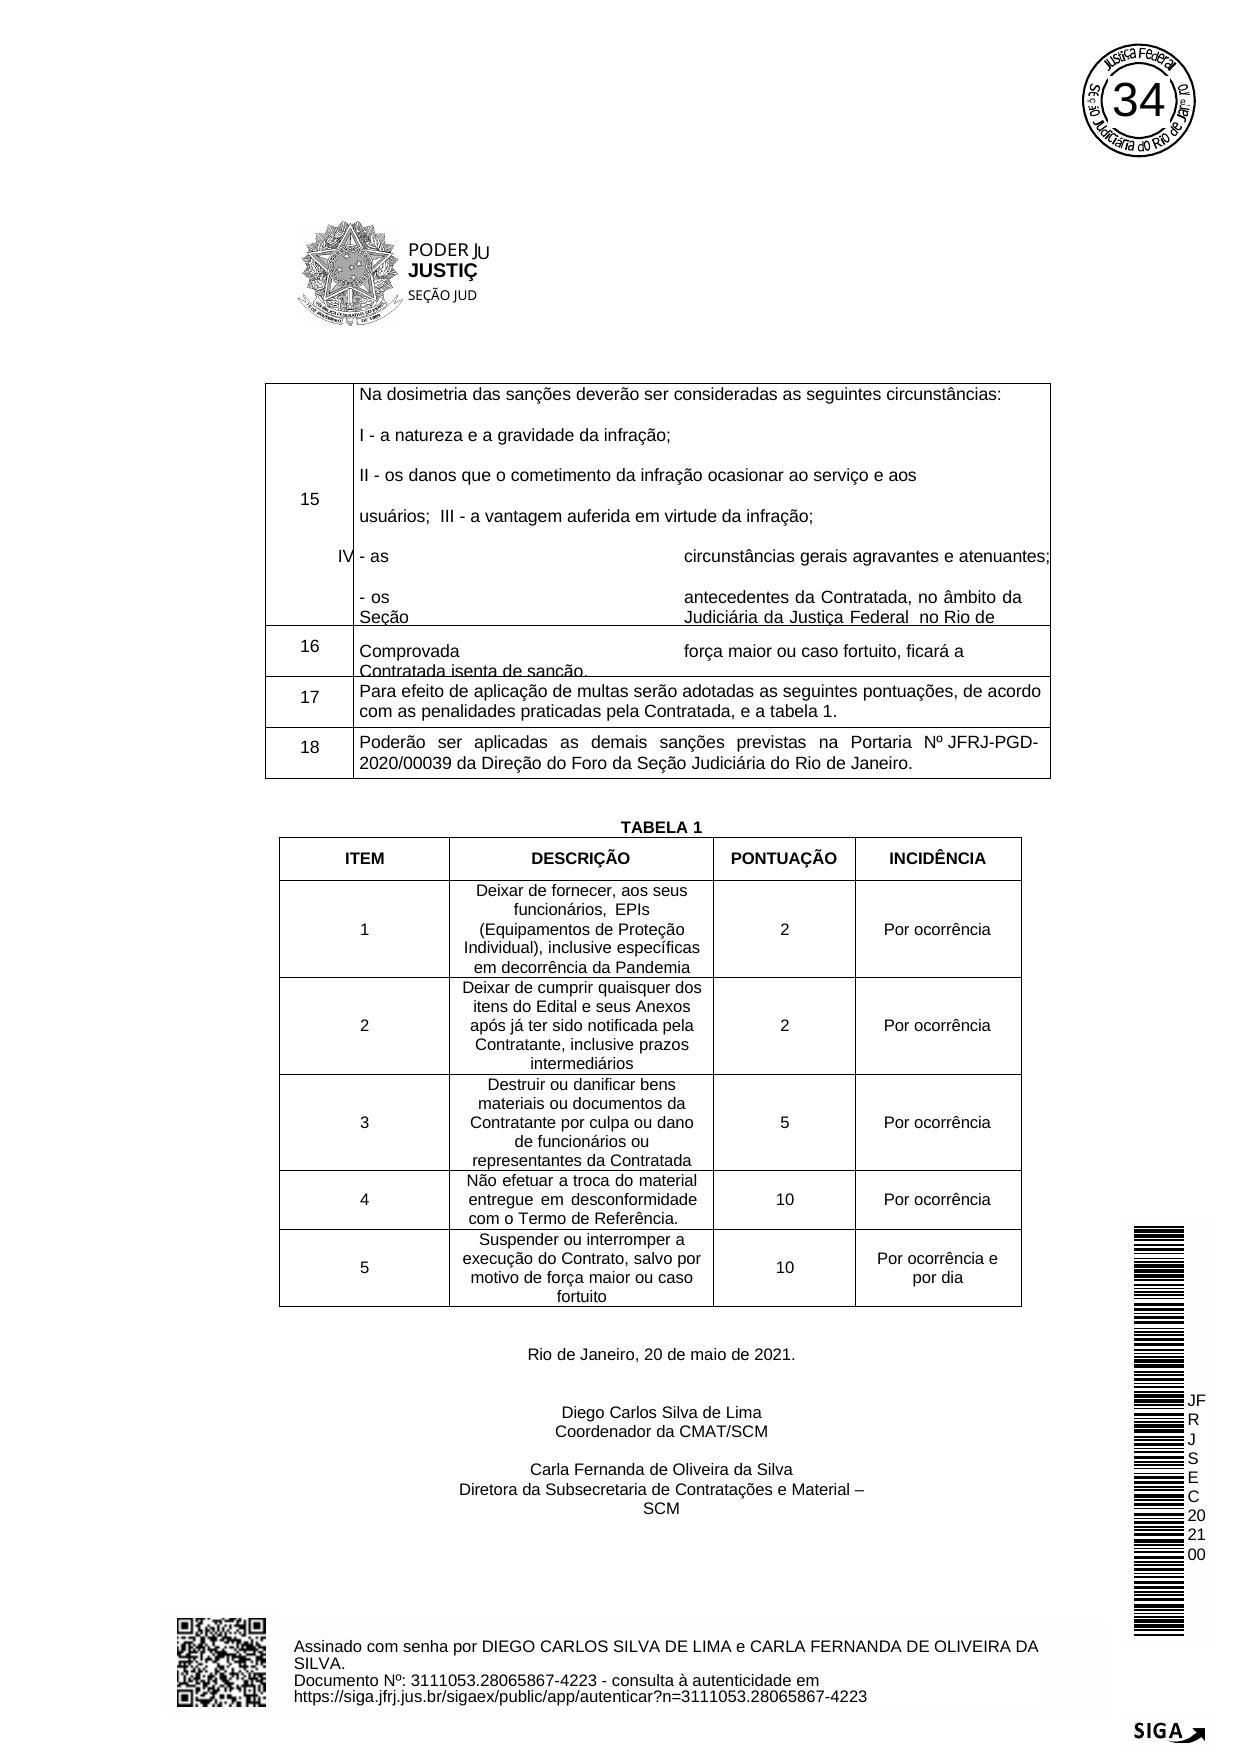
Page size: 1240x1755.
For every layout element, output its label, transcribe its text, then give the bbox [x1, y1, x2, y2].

table_cell 3 [280, 1075, 449, 1170]
table_cell Suspender ou interromper a execução do Contrato, salvo por motivo de força maior ou caso fortuito [450, 1230, 713, 1306]
text ç [1088, 98, 1099, 106]
text U [477, 240, 684, 264]
table_cell Por ocorrência [856, 1075, 1021, 1170]
table_cell Destruir ou danificar bens materiais ou documentos da Contratante por culpa ou dano de funcionários ou representantes da Contratada [450, 1075, 713, 1170]
table_cell 2 [280, 978, 449, 1073]
table_cell Para efeito de aplicação de multas serão adotadas as seguintes pontuações, de acordo com as penalidades praticadas pela Contratada, e a tabela 1. [354, 677, 1050, 727]
text Carla Fernanda de Oliveira da Silva [438, 1460, 884, 1479]
text Diego Carlos Silva de Lima Coordenador da CMAT/SCM [554, 1403, 769, 1441]
table_cell 5 [714, 1075, 855, 1170]
table_cell 4 [280, 1171, 449, 1228]
table_cell 2 [714, 881, 855, 977]
text JFRJSEC202100037A [1187, 1391, 1206, 1563]
text Diretora da Subsecretaria de Contratações e Material – SCM [438, 1479, 884, 1518]
table_header DESCRIÇÃO [450, 838, 713, 880]
table_cell 18 [266, 728, 353, 778]
table_header Na dosimetria das sanções deverão ser consideradas as seguintes circunstâncias: I - a natureza e a gravidade da infração; II - os danos que o cometimento da infração ocasionar ao serviço e aos usuários; III - a vantagem auferida em virtude da infração; - as circunstâncias gerais agravantes e atenuantes; - os antecedentes da Contratada, no âmbito da Seção Judiciária da Justiça Federal no Rio de Janeiro [354, 384, 1050, 625]
table_cell Comprovada força maior ou caso fortuito, ficará a Contratada isenta de sanção. [354, 626, 1050, 676]
table_cell 1 [280, 881, 449, 977]
table_cell Poderão ser aplicadas as demais sanções previstas na Portaria Nº JFRJ-PGD- 2020/00039 da Direção do Foro da Seção Judiciária do Rio de Janeiro. [354, 728, 1050, 778]
table_cell Deixar de cumprir quaisquer dos itens do Edital e seus Anexos após já ter sido notificada pela Contratante, inclusive prazos intermediários [450, 978, 713, 1073]
text TABELA 1 [438, 817, 884, 837]
table_cell 2 [714, 978, 855, 1073]
table_cell Não efetuar a troca do material entregue em desconformidade com o Termo de Referência. [450, 1171, 713, 1228]
table_cell 10 [714, 1171, 855, 1228]
text e [1180, 96, 1192, 105]
table_header 15 [266, 384, 353, 625]
table_header PONTUAÇÃO [714, 838, 855, 880]
table_cell Por ocorrência [856, 978, 1021, 1073]
text Rio de Janeiro, 20 de maio de 2021. [438, 1345, 884, 1364]
table_cell 10 [714, 1230, 855, 1306]
table_cell Por ocorrência [856, 1171, 1021, 1228]
table_cell Deixar de fornecer, aos seus funcionários, EPIs (Equipamentos de Proteção Individual), inclusive específicas em decorrência da Pandemia [450, 881, 713, 977]
table_cell 16 [266, 626, 353, 676]
table_header ITEM [280, 838, 449, 880]
table_header INCIDÊNCIA [856, 838, 1021, 880]
table_cell Por ocorrência e por dia [856, 1230, 1021, 1306]
table_cell Por ocorrência [856, 881, 1021, 977]
table_cell 17 [266, 677, 353, 727]
table_cell 5 [280, 1230, 449, 1306]
